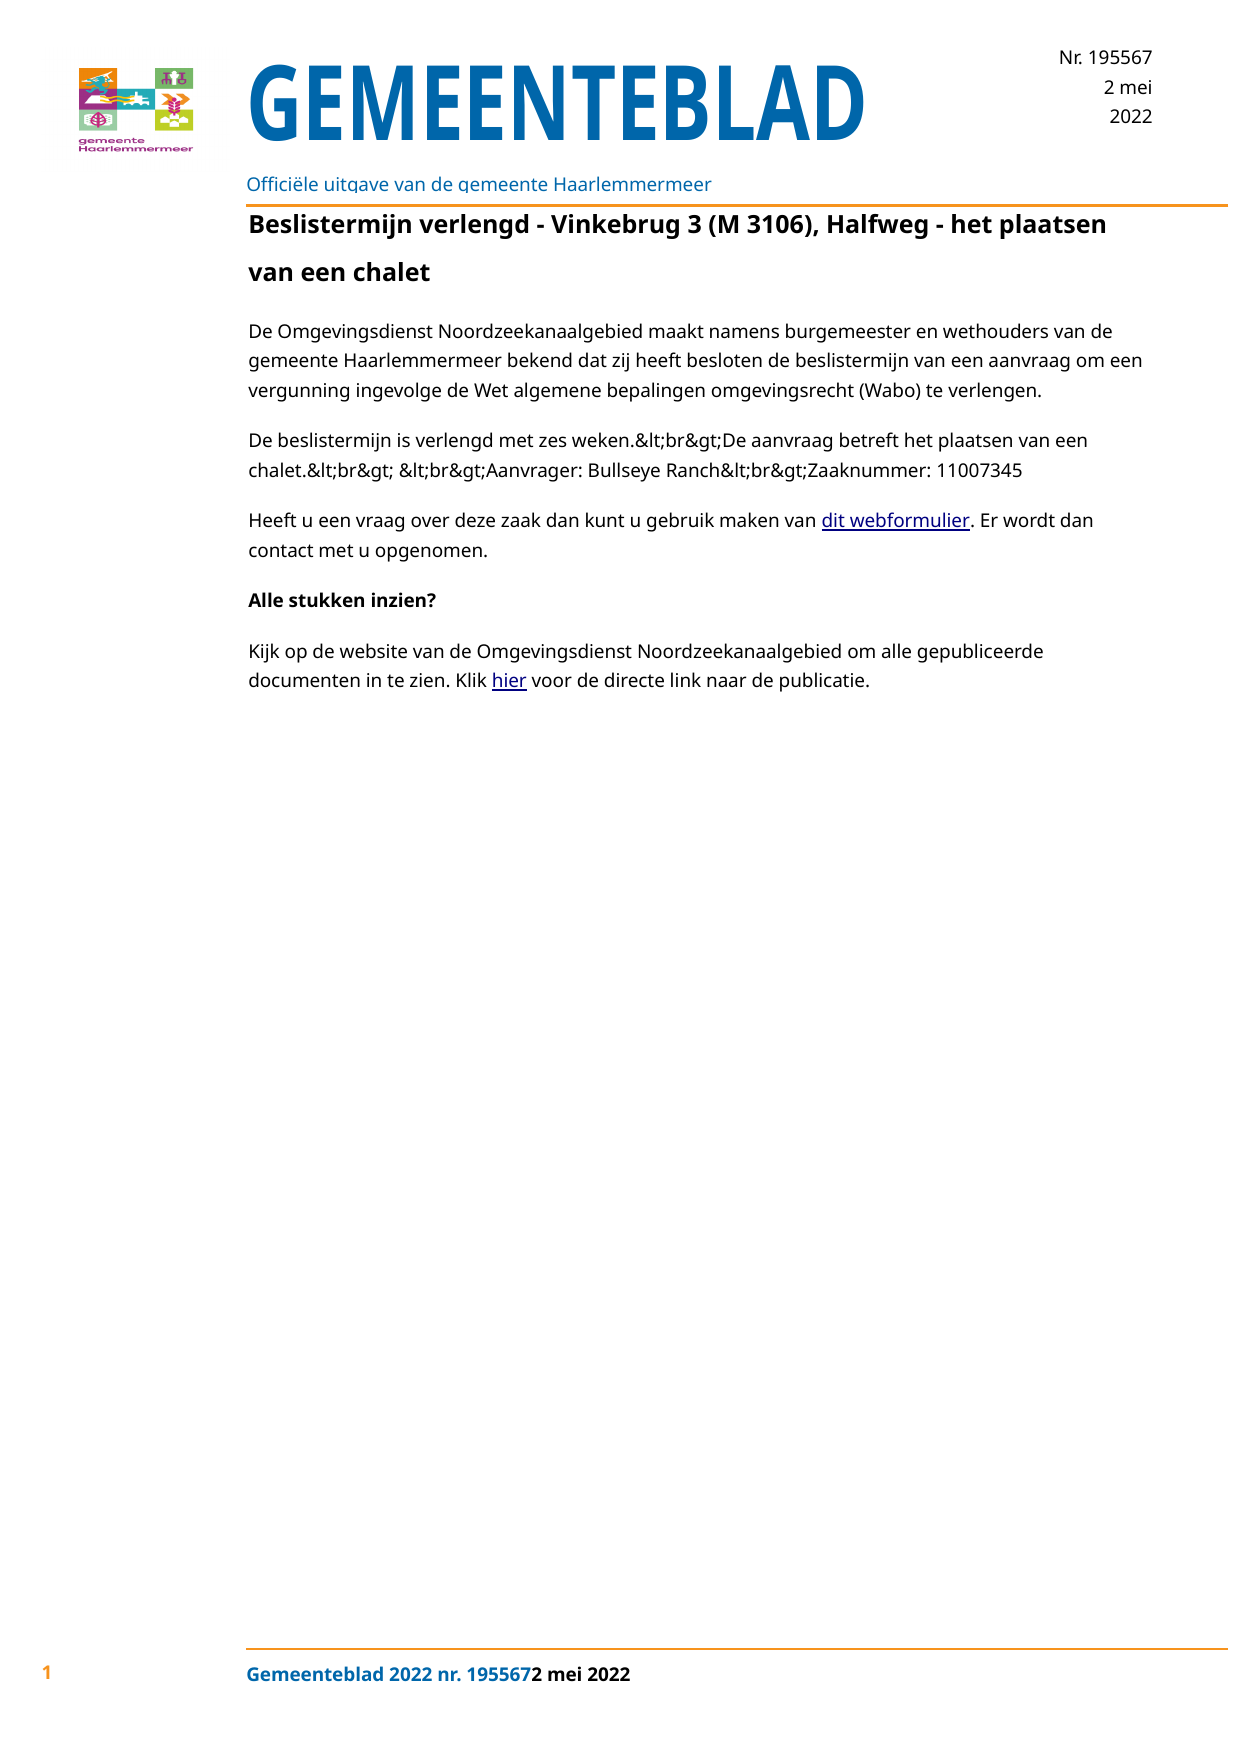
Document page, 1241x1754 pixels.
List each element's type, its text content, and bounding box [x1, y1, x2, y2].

text De Omgevingsdienst Noordzeekanaalgebied maakt namens burgemeester en wethouders van de gemeente Haarlemmermeer bekend dat zij heeft besloten de beslistermijn van een aanvraag om een vergunning ingevolge de Wet algemene bepalingen omgevingsrecht (Wabo) te verlengen. [248, 318, 1152, 403]
text De beslistermijn is verlengd met zes weken.&lt;br&gt;De aanvraag betreft het plaatsen van een chalet.&lt;br&gt; &lt;br&gt;Aanvrager: Bullseye Ranch&lt;br&gt;Zaaknummer: 11007345 [248, 427, 1152, 483]
text Heeft u een vraag over deze zaak dan kunt u gebruik maken van dit webformulier. Er wordt dan contact met u opgenomen. [248, 507, 1152, 563]
text Kijk op de website van de Omgevingsdienst Noordzeekanaalgebied om alle gepubliceerde documenten in te zien. Klik hier voor de directe link naar de publicatie. [248, 638, 1152, 693]
text Alle stukken inzien? [248, 587, 1152, 613]
text Beslistermijn verlengd - Vinkebrug 3 (M 3106), Halfweg - het plaatsen van een chalet [248, 207, 1152, 288]
picture [41, 47, 231, 172]
